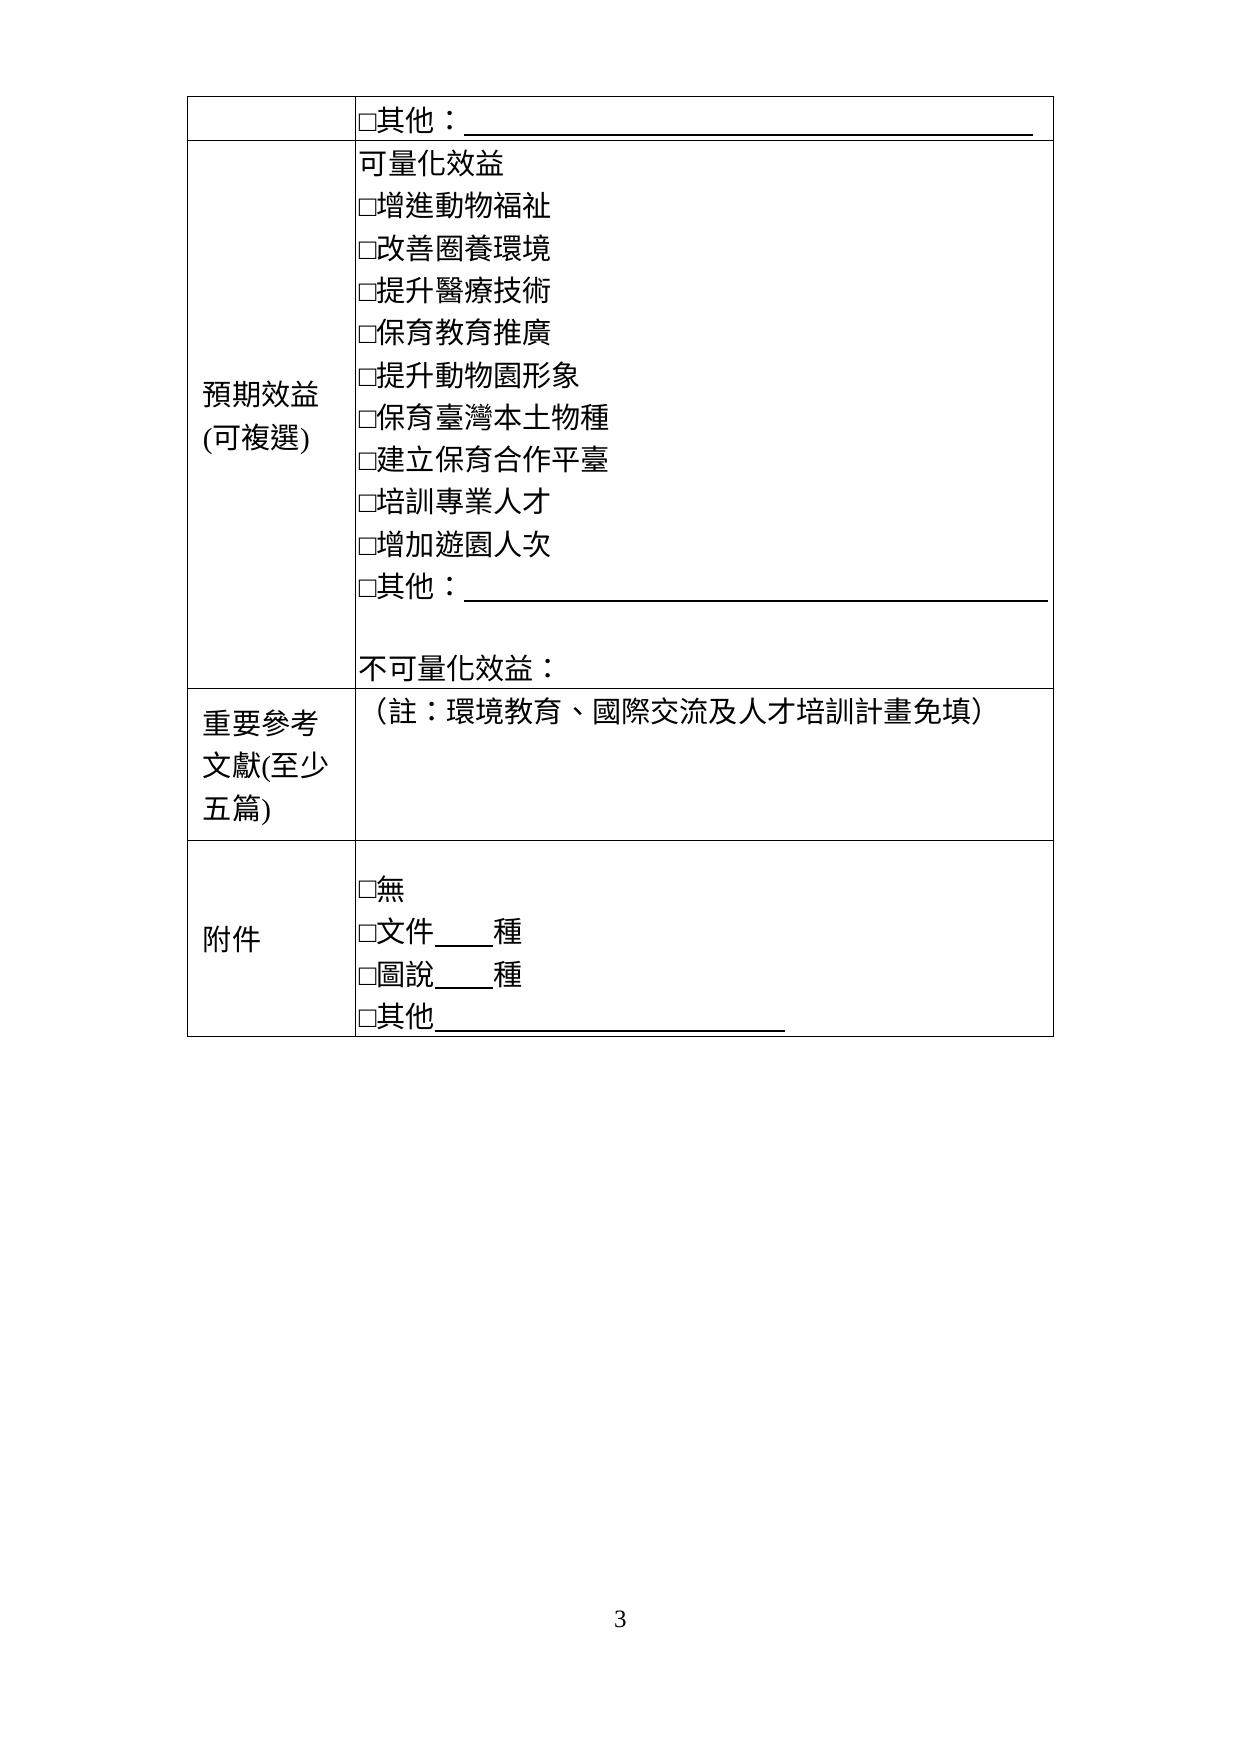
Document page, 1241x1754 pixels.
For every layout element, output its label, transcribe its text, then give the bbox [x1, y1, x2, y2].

table_cell □其他： [356, 97, 1053, 139]
table_cell 可量化效益 □增進動物福祉 □改善圈養環境 □提升醫療技術 □保育教育推廣 □提升動物園形象 □保育臺灣本土物種 □建立保育合作平臺 □培訓專業人才 □增加遊園人次 □其他： 不可量化效益： [356, 141, 1053, 688]
table_cell [188, 97, 355, 139]
table_cell 重要參考文獻(至少五篇) [188, 689, 355, 839]
table_cell □無 □文件 種 □圖說 種 □其他 [356, 841, 1053, 1036]
table_cell 附件 [188, 841, 355, 1036]
table_cell （註：環境教育、國際交流及人才培訓計畫免填） [356, 689, 1053, 839]
table_cell 預期效益 (可複選) [188, 141, 355, 688]
